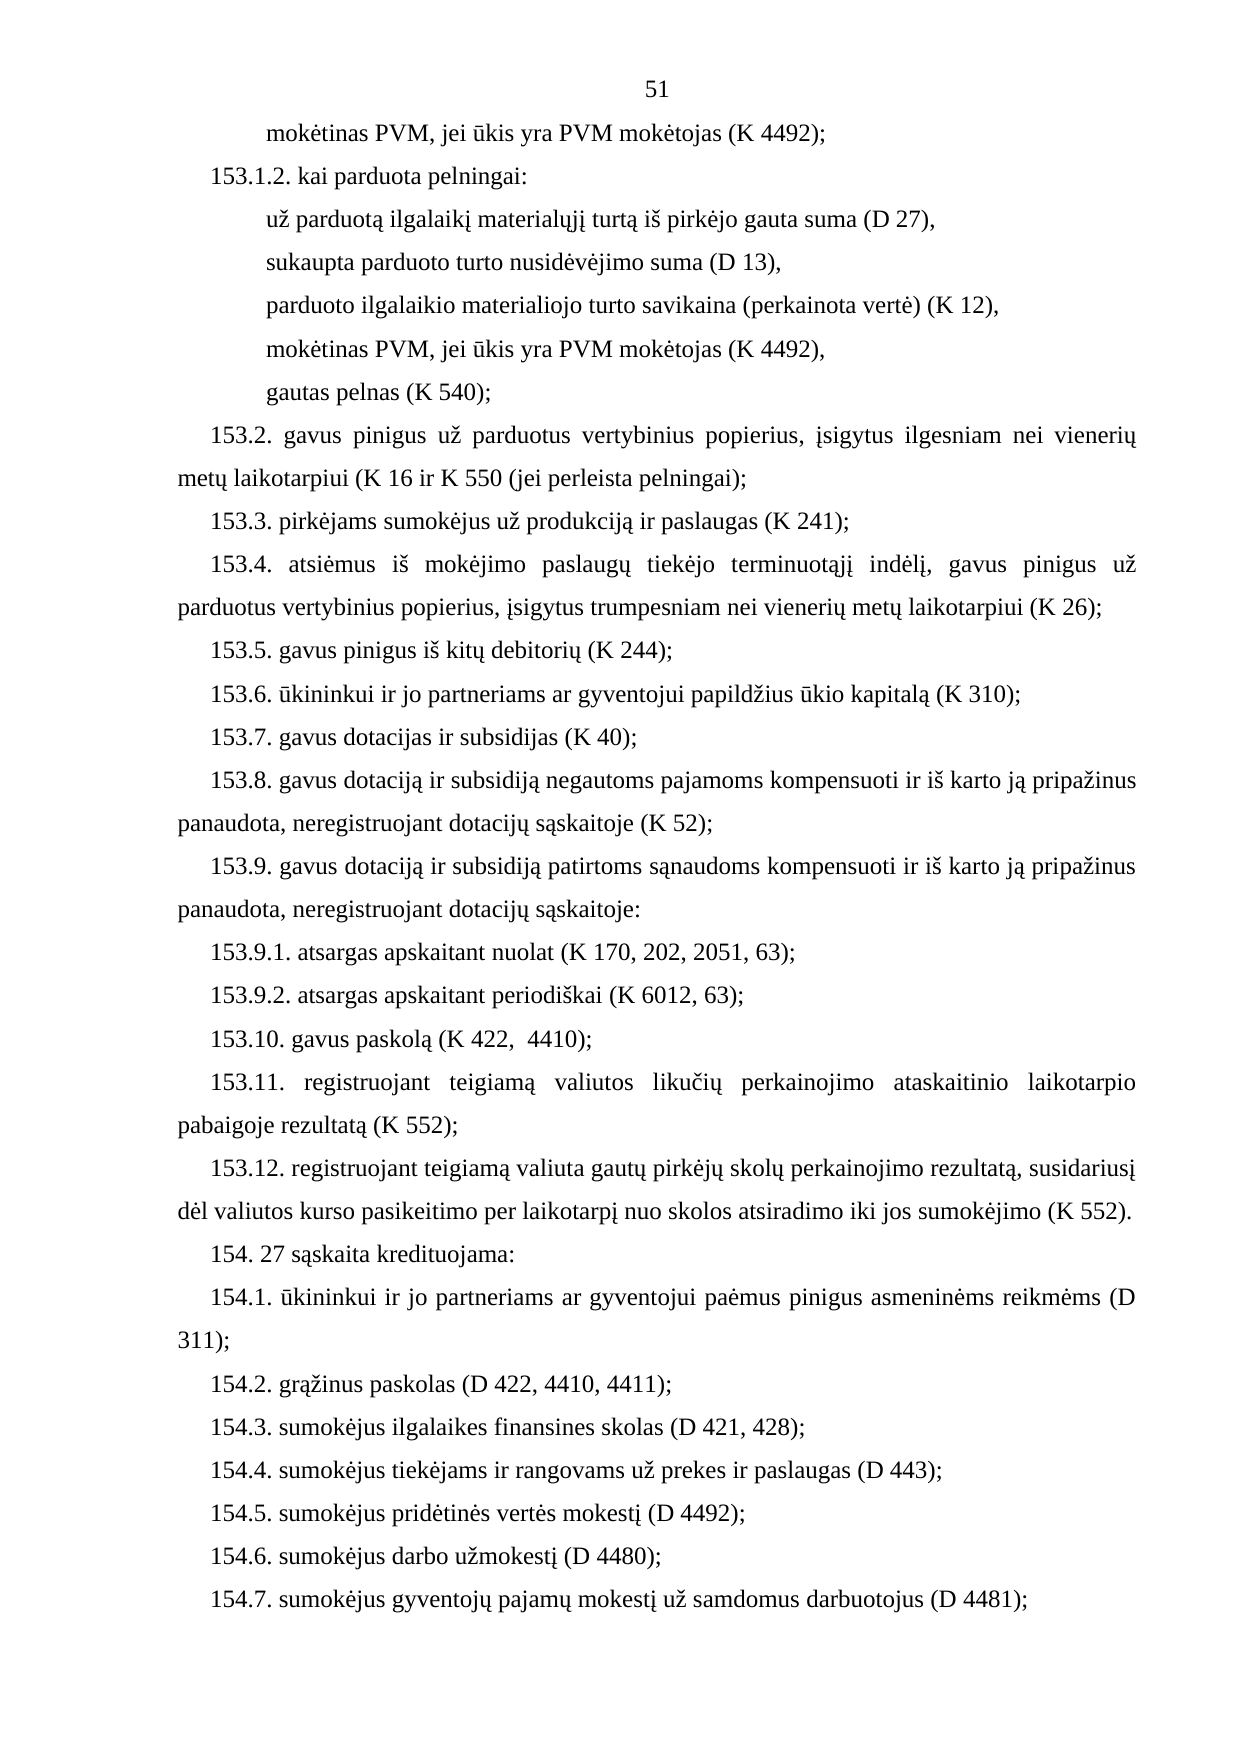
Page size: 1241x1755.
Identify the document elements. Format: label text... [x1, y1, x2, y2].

text 154.1. ūkininkui ir jo partneriams ar gyventojui paėmus pinigus asmeninėms reikmėms (D 311); [177, 1282, 1137, 1354]
text 153.10. gavus paskolą (K 422, 4410); [177, 1024, 1137, 1052]
text 153.3. pirkėjams sumokėjus už produkciją ir paslaugas (K 241); [177, 506, 1137, 535]
text 153.1.2. kai parduota pelningai: [177, 161, 1137, 190]
text 154.4. sumokėjus tiekėjams ir rangovams už prekes ir paslaugas (D 443); [177, 1455, 1137, 1484]
text 154.5. sumokėjus pridėtinės vertės mokestį (D 4492); [177, 1498, 1137, 1527]
text 154.3. sumokėjus ilgalaikes finansines skolas (D 421, 428); [177, 1412, 1137, 1441]
text 153.6. ūkininkui ir jo partneriams ar gyventojui papildžius ūkio kapitalą (K 310); [177, 679, 1137, 707]
text 153.8. gavus dotaciją ir subsidiją negautoms pajamoms kompensuoti ir iš karto ją pripažinus panaudota, neregistruojant dotacijų sąskaitoje (K 52); [177, 765, 1137, 837]
text 153.9.1. atsargas apskaitant nuolat (K 170, 202, 2051, 63); [177, 937, 1137, 966]
text 153.11. registruojant teigiamą valiutos likučių perkainojimo ataskaitinio laikotarpio pabaigoje rezultatą (K 552); [177, 1067, 1137, 1139]
text 153.4. atsiėmus iš mokėjimo paslaugų tiekėjo terminuotąjį indėlį, gavus pinigus už parduotus vertybinius popierius, įsigytus trumpesniam nei vienerių metų laikotarpiui (K 26); [177, 549, 1137, 621]
text 153.9.2. atsargas apskaitant periodiškai (K 6012, 63); [177, 981, 1137, 1009]
text 153.5. gavus pinigus iš kitų debitorių (K 244); [177, 636, 1137, 664]
text 153.7. gavus dotacijas ir subsidijas (K 40); [177, 722, 1137, 751]
text gautas pelnas (K 540); [266, 377, 1137, 406]
text 153.2. gavus pinigus už parduotus vertybinius popierius, įsigytus ilgesniam nei vienerių metų laikotarpiui (K 16 ir K 550 (jei perleista pelningai); [177, 420, 1137, 492]
text 153.12. registruojant teigiamą valiuta gautų pirkėjų skolų perkainojimo rezultatą, susidariusį dėl valiutos kurso pasikeitimo per laikotarpį nuo skolos atsiradimo iki jos sumokėjimo (K 552). [177, 1153, 1137, 1225]
text 154.7. sumokėjus gyventojų pajamų mokestį už samdomus darbuotojus (D 4481); [177, 1584, 1137, 1613]
text 154. 27 sąskaita kredituojama: [177, 1239, 1137, 1268]
text mokėtinas PVM, jei ūkis yra PVM mokėtojas (K 4492), [266, 334, 1137, 362]
text mokėtinas PVM, jei ūkis yra PVM mokėtojas (K 4492); [266, 118, 1137, 147]
text sukaupta parduoto turto nusidėvėjimo suma (D 13), [266, 247, 1137, 276]
text 154.6. sumokėjus darbo užmokestį (D 4480); [177, 1541, 1137, 1570]
text 153.9. gavus dotaciją ir subsidiją patirtoms sąnaudoms kompensuoti ir iš karto ją pripažinus panaudota, neregistruojant dotacijų sąskaitoje: [177, 851, 1137, 923]
text 154.2. grąžinus paskolas (D 422, 4410, 4411); [177, 1369, 1137, 1397]
text už parduotą ilgalaikį materialųjį turtą iš pirkėjo gauta suma (D 27), [266, 204, 1137, 233]
text parduoto ilgalaikio materialiojo turto savikaina (perkainota vertė) (K 12), [266, 291, 1137, 319]
